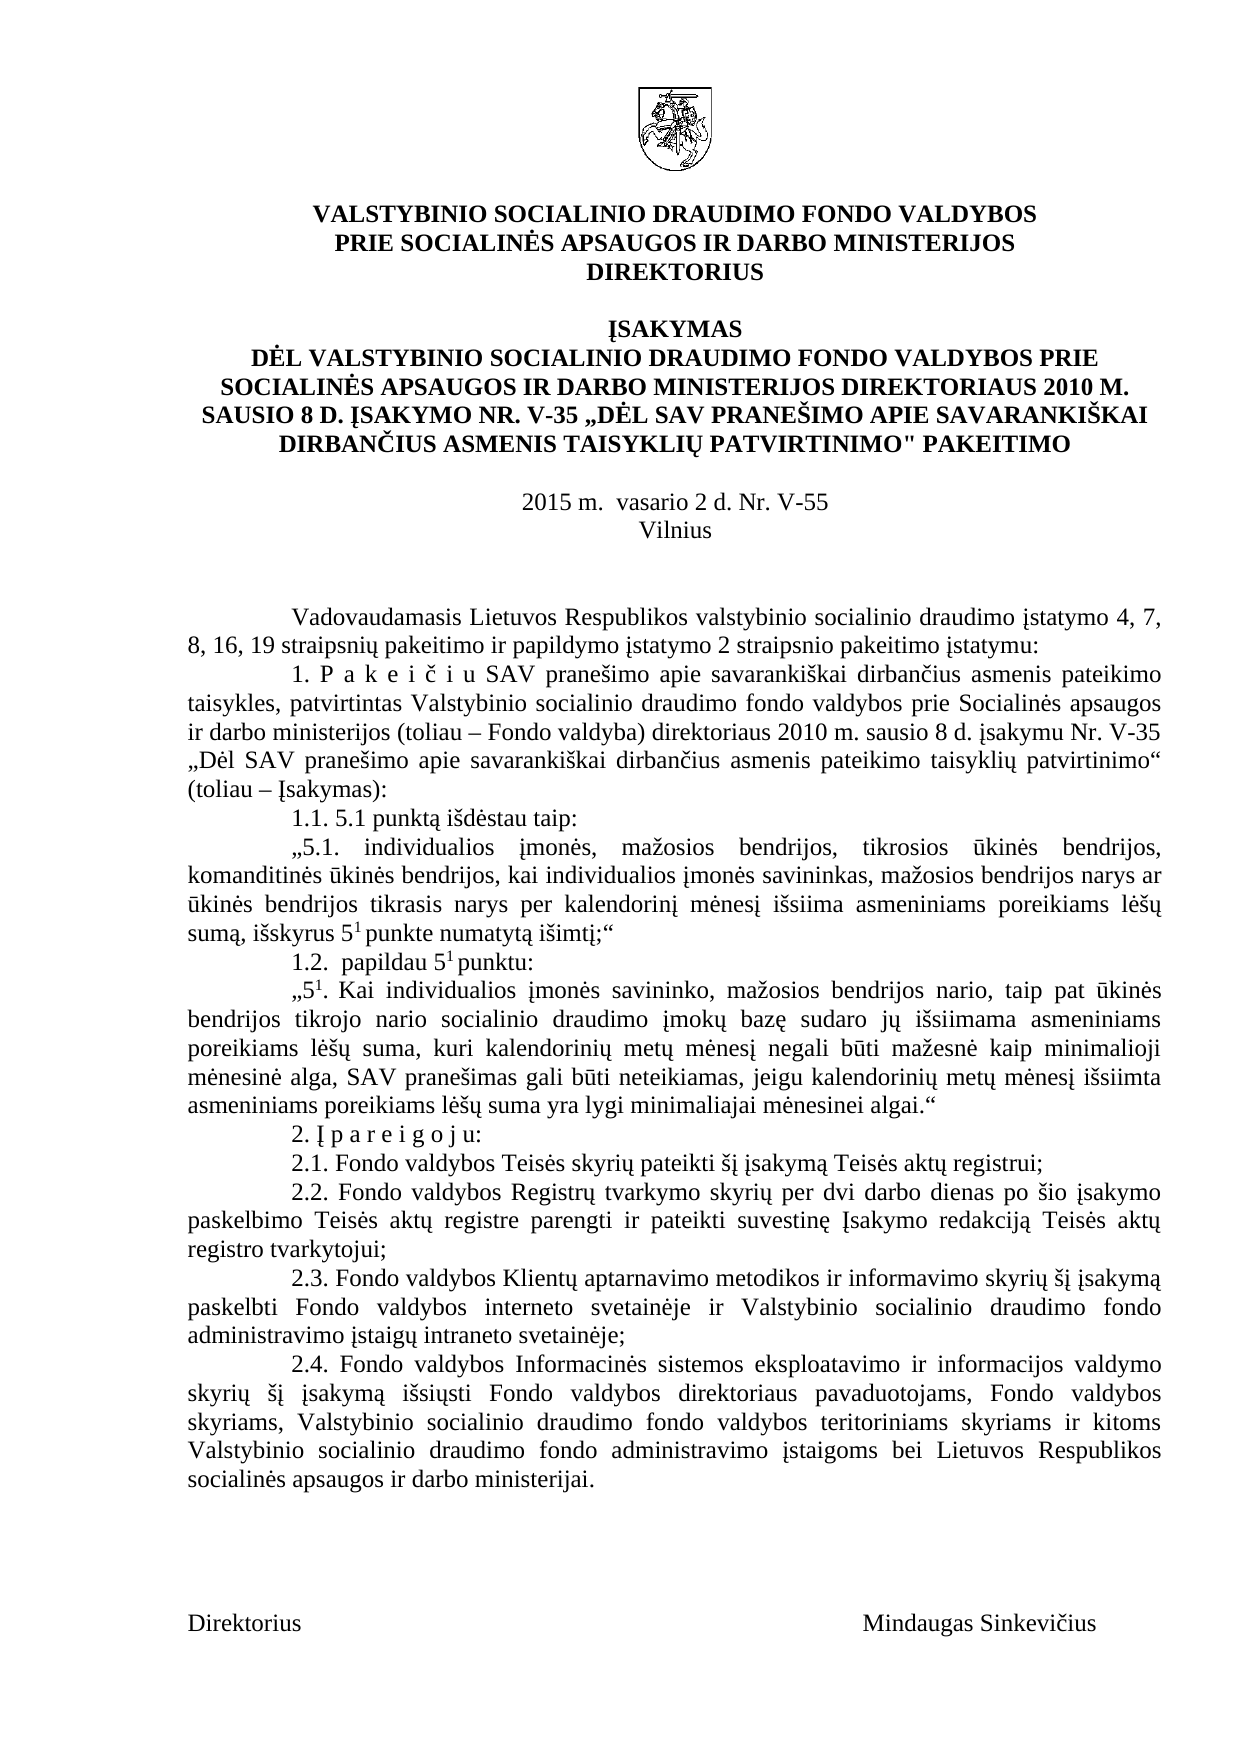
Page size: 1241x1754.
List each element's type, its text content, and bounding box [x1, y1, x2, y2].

text Vadovaudamasis Lietuvos Respublikos valstybinio socialinio draudimo įstatymo 4, 7, 8, 16, 19 straipsnių pakeitimo ir papildymo įstatymo 2 straipsnio pakeitimo įstatymu: [187, 602, 1162, 659]
text 2.4. Fondo valdybos Informacinės sistemos eksploatavimo ir informacijos valdymo skyrių šį įsakymą išsiųsti Fondo valdybos direktoriaus pavaduotojams, Fondo valdybos skyriams, Valstybinio socialinio draudimo fondo valdybos teritoriniams skyriams ir kitoms Valstybinio socialinio draudimo fondo administravimo įstaigoms bei Lietuvos Respublikos socialinės apsaugos ir darbo ministerijai. [187, 1349, 1162, 1493]
text 1.2. papildau 51 punktu: [187, 947, 1162, 976]
text ĮSAKYMAS [187, 314, 1162, 343]
text 2. Į p a r e i g o j u: [187, 1119, 1162, 1148]
text PRIE SOCIALINĖS APSAUGOS IR DARBO MINISTERIJOS [187, 228, 1162, 257]
text 2.3. Fondo valdybos Klientų aptarnavimo metodikos ir informavimo skyrių šį įsakymą paskelbti Fondo valdybos interneto svetainėje ir Valstybinio socialinio draudimo fondo administravimo įstaigų intraneto svetainėje; [187, 1263, 1162, 1349]
text 2015 m. vasario 2 d. Nr. V-55 [187, 487, 1162, 516]
text 1.1. 5.1 punktą išdėstau taip: [187, 803, 1162, 832]
text 1. P a k e i č i u SAV pranešimo apie savarankiškai dirbančius asmenis pateikimo taisykles, patvirtintas Valstybinio socialinio draudimo fondo valdybos prie Socialinės apsaugos ir darbo ministerijos (toliau – Fondo valdyba) direktoriaus 2010 m. sausio 8 d. įsakymu Nr. V-35 „Dėl SAV pranešimo apie savarankiškai dirbančius asmenis pateikimo taisyklių patvirtinimo“ (toliau – Įsakymas): [187, 659, 1162, 803]
text Direktorius Mindaugas Sinkevičius [187, 1608, 1162, 1637]
text DIREKTORIUS [187, 257, 1162, 286]
text 2.1. Fondo valdybos Teisės skyrių pateikti šį įsakymą Teisės aktų registrui; [187, 1148, 1162, 1177]
text „5.1. individualios įmonės, mažosios bendrijos, tikrosios ūkinės bendrijos, komanditinės ūkinės bendrijos, kai individualios įmonės savininkas, mažosios bendrijos narys ar ūkinės bendrijos tikrasis narys per kalendorinį mėnesį išsiima asmeniniams poreikiams lėšų sumą, išskyrus 51 punkte numatytą išimtį;“ [187, 832, 1162, 947]
text 2.2. Fondo valdybos Registrų tvarkymo skyrių per dvi darbo dienas po šio įsakymo paskelbimo Teisės aktų registre parengti ir pateikti suvestinę Įsakymo redakciją Teisės aktų registro tvarkytojui; [187, 1177, 1162, 1263]
text „51. Kai individualios įmonės savininko, mažosios bendrijos nario, taip pat ūkinės bendrijos tikrojo nario socialinio draudimo įmokų bazę sudaro jų išsiimama asmeniniams poreikiams lėšų suma, kuri kalendorinių metų mėnesį negali būti mažesnė kaip minimalioji mėnesinė alga, SAV pranešimas gali būti neteikiamas, jeigu kalendorinių metų mėnesį išsiimta asmeniniams poreikiams lėšų suma yra lygi minimaliajai mėnesinei algai.“ [187, 976, 1162, 1119]
text VALSTYBINIO SOCIALINIO DRAUDIMO FONDO VALDYBOS [187, 199, 1162, 228]
text DĖL Valstybinio socialinio draudimo fondo valdybos prie Socialinės apsaugos ir darbo ministerijos direktoriaus 2010 m. sausio 8 d. įsakymo Nr. V-35 „Dėl SAV pranešimo apie savarankiškai dirbančius asmenis taisyklių patvirtinimo" pakeitimo [187, 343, 1162, 458]
text Vilnius [187, 516, 1162, 544]
